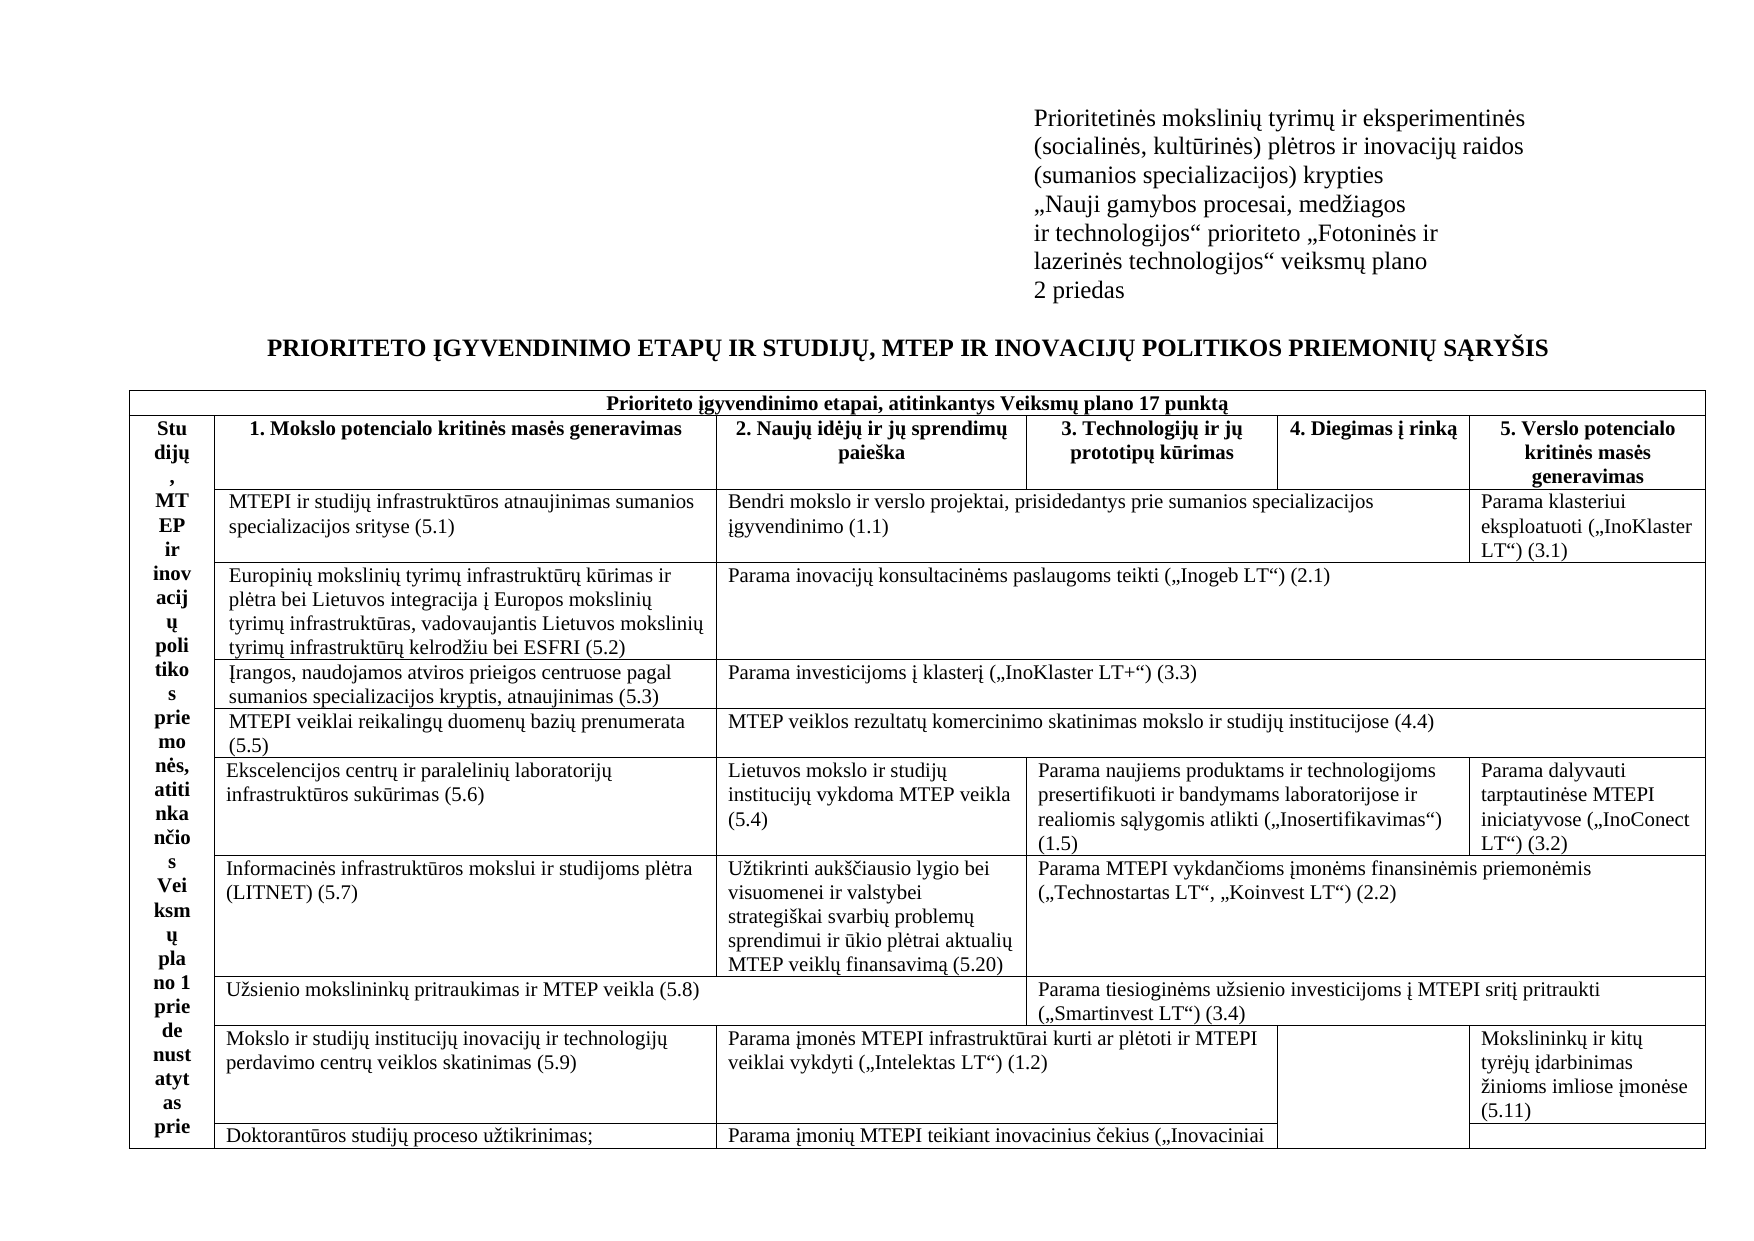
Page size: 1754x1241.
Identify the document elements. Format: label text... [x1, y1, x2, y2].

table_cell [1470, 1124, 1705, 1147]
table_cell MTEPI veiklai reikalingų duomenų bazių prenumerata (5.5) [215, 709, 716, 757]
table_cell Parama dalyvauti tarptautinėse MTEPI iniciatyvose („InoConect LT“) (3.2) [1470, 758, 1705, 854]
table_cell Parama MTEPI vykdančioms įmonėms finansinėmis priemonėmis („Technostartas LT“, „Koinvest LT“) (2.2) [1027, 856, 1705, 976]
table_cell Parama klasteriui eksploatuoti („InoKlaster LT“) (3.1) [1470, 490, 1705, 562]
table_cell Parama inovacijų konsultacinėms paslaugoms teikti („Inogeb LT“) (2.1) [717, 563, 1705, 659]
table_cell Studijų, MTEP ir inovacijų politikos priemonės, atitinkančios Veiksmų plano 1 priede nustatytas prie [130, 416, 214, 1147]
table_cell 5. Verslo potencialo kritinės masės generavimas [1470, 416, 1705, 488]
table_cell [1278, 1026, 1469, 1147]
table_cell MTEPI ir studijų infrastruktūros atnaujinimas sumanios specializacijos srityse (5.1) [215, 490, 716, 562]
text ir technologijos“ prioriteto „Fotoninės ir [118, 218, 1698, 246]
table_cell Parama tiesioginėms užsienio investicijoms į MTEPI sritį pritraukti („Smartinvest LT“) (3.4) [1027, 977, 1705, 1025]
table_cell Parama įmonių MTEPI teikiant inovacinius čekius („Inovaciniai [717, 1124, 1277, 1147]
table_cell Parama investicijoms į klasterį („InoKlaster LT+“) (3.3) [717, 660, 1705, 708]
text PRIORITETO ĮGYVENDINIMO ETAPŲ IR STUDIJŲ, MTEP IR INOVACIJŲ POLITIKOS PRIEMONIŲ SĄRYŠIS [118, 333, 1698, 361]
table_cell 4. Diegimas į rinką [1278, 416, 1469, 488]
table_cell 2. Naujų idėjų ir jų sprendimų paieška [717, 416, 1026, 488]
text (socialinės, kultūrinės) plėtros ir inovacijų raidos [118, 131, 1698, 160]
table_cell Įrangos, naudojamos atviros prieigos centruose pagal sumanios specializacijos kryptis, atnaujinimas (5.3) [215, 660, 716, 708]
table_cell Lietuvos mokslo ir studijų institucijų vykdoma MTEP veikla (5.4) [717, 758, 1026, 854]
table_cell Parama įmonės MTEPI infrastruktūrai kurti ar plėtoti ir MTEPI veiklai vykdyti („Intelektas LT“) (1.2) [717, 1026, 1277, 1122]
table_cell Doktorantūros studijų proceso užtikrinimas; [215, 1124, 716, 1147]
table_cell Mokslo ir studijų institucijų inovacijų ir technologijų perdavimo centrų veiklos skatinimas (5.9) [215, 1026, 716, 1122]
table_cell Užtikrinti aukščiausio lygio bei visuomenei ir valstybei strategiškai svarbių problemų sprendimui ir ūkio plėtrai aktualių MTEP veiklų finansavimą (5.20) [717, 856, 1026, 976]
text Prioritetinės mokslinių tyrimų ir eksperimentinės [118, 103, 1698, 131]
table_cell Ekscelencijos centrų ir paralelinių laboratorijų infrastruktūros sukūrimas (5.6) [215, 758, 716, 854]
text „Nauji gamybos procesai, medžiagos [118, 189, 1698, 218]
table_cell Užsienio mokslininkų pritraukimas ir MTEP veikla (5.8) [215, 977, 1026, 1025]
table_cell Mokslininkų ir kitų tyrėjų įdarbinimas žinioms imliose įmonėse (5.11) [1470, 1026, 1705, 1122]
table_cell MTEP veiklos rezultatų komercinimo skatinimas mokslo ir studijų institucijose (4.4) [717, 709, 1705, 757]
text lazerinės technologijos“ veiksmų plano [118, 246, 1698, 275]
text (sumanios specializacijos) krypties [118, 160, 1698, 189]
table_cell Bendri mokslo ir verslo projektai, prisidedantys prie sumanios specializacijos įgyvendinimo (1.1) [717, 490, 1469, 562]
table_cell Parama naujiems produktams ir technologijoms presertifikuoti ir bandymams laboratorijose ir realiomis sąlygomis atlikti („Inosertifikavimas“) (1.5) [1027, 758, 1469, 854]
table_cell 1. Mokslo potencialo kritinės masės generavimas [215, 416, 716, 488]
text 2 priedas [118, 275, 1698, 304]
table_header Prioriteto įgyvendinimo etapai, atitinkantys Veiksmų plano 17 punktą [130, 391, 1705, 415]
table_cell Europinių mokslinių tyrimų infrastruktūrų kūrimas ir plėtra bei Lietuvos integracija į Europos mokslinių tyrimų infrastruktūras, vadovaujantis Lietuvos mokslinių tyrimų infrastruktūrų kelrodžiu bei ESFRI (5.2) [215, 563, 716, 659]
table_cell 3. Technologijų ir jų prototipų kūrimas [1027, 416, 1277, 488]
table_cell Informacinės infrastruktūros mokslui ir studijoms plėtra (LITNET) (5.7) [215, 856, 716, 976]
